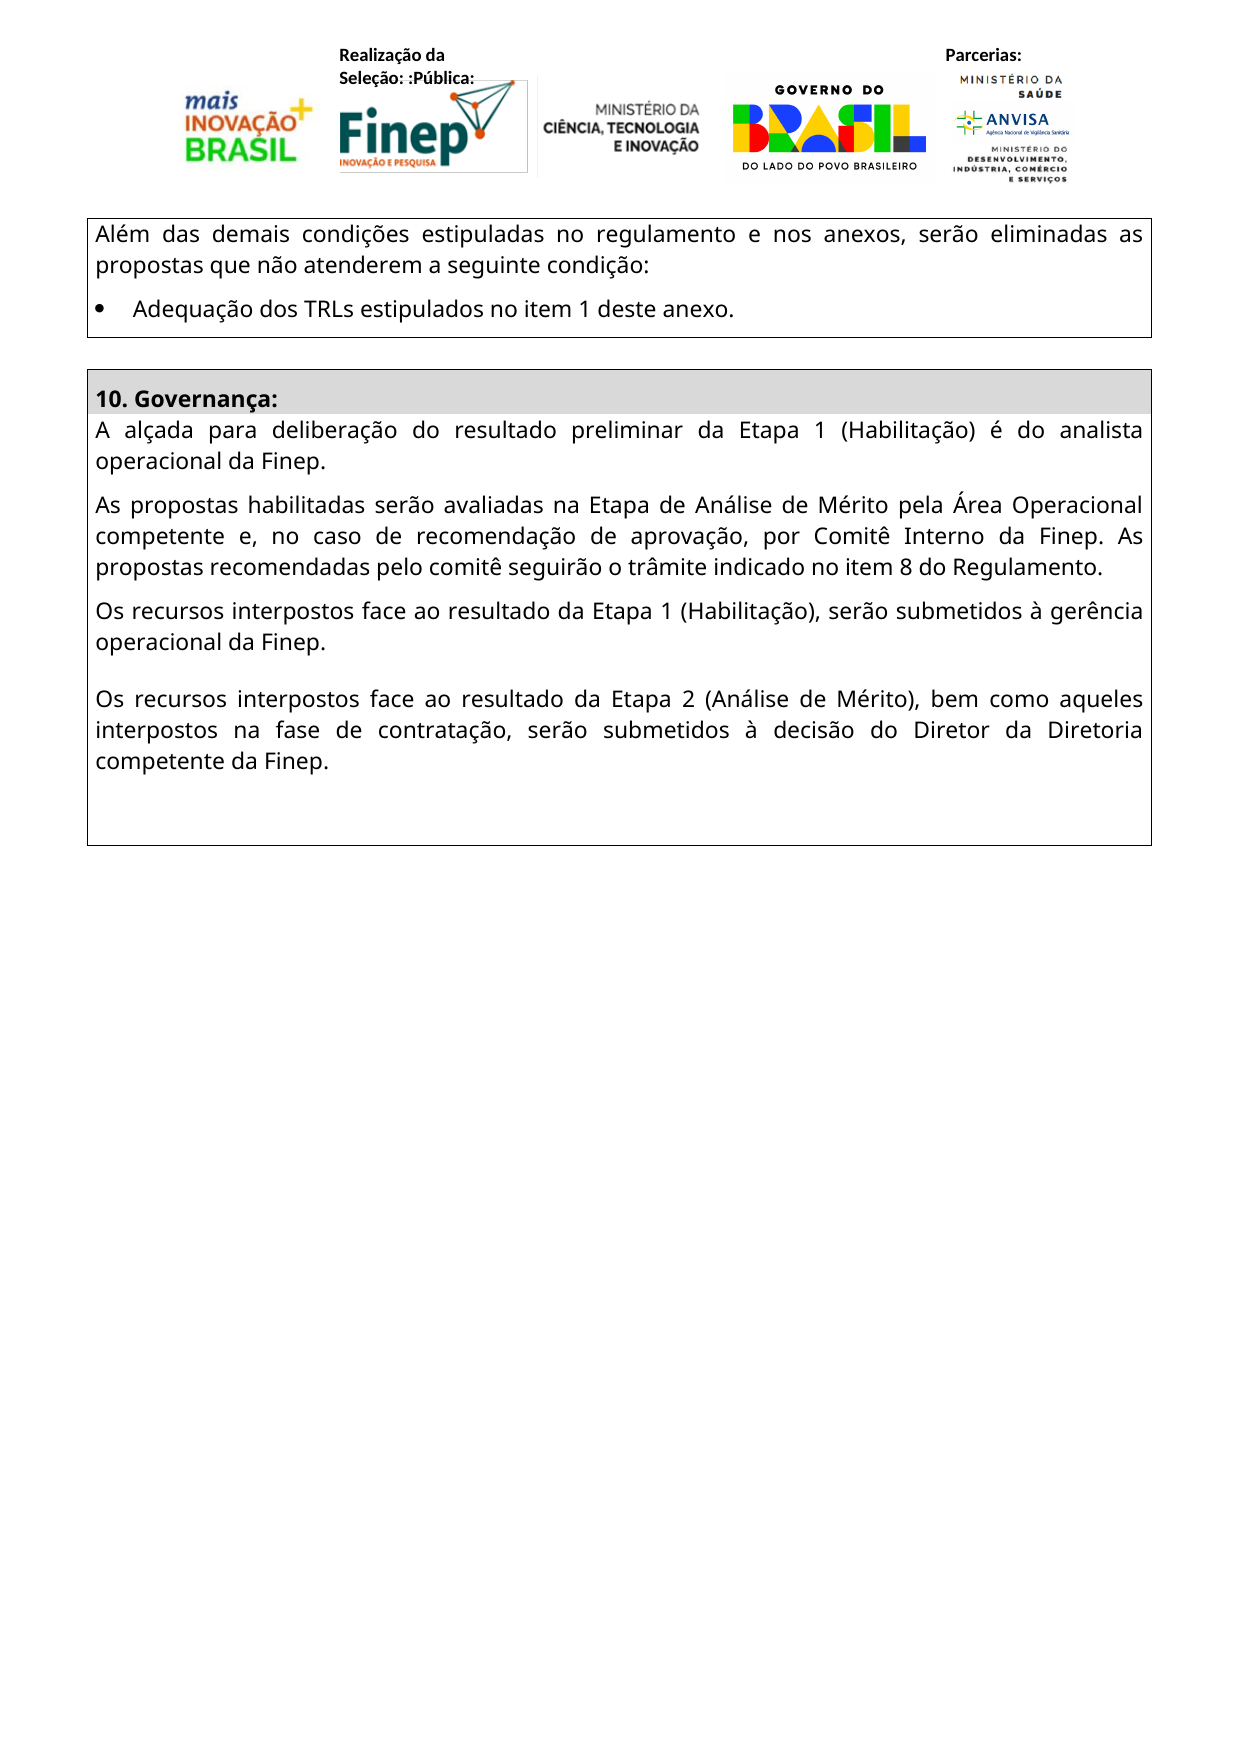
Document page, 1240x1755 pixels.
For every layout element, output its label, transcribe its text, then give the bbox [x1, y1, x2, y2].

table_cell Além das demais condições estipuladas no regulamento e nos anexos, serão eliminadas as propostas que não atenderem a seguinte condição: Adequação dos TRLs estipulados no item 1 deste anexo. [88, 219, 1151, 337]
table_cell A alçada para deliberação do resultado preliminar da Etapa 1 (Habilitação) é do analista operacional da Finep. As propostas habilitadas serão avaliadas na Etapa de Análise de Mérito pela Área Operacional competente e, no caso de recomendação de aprovação, por Comitê Interno da Finep. As propostas recomendadas pelo comitê seguirão o trâmite indicado no item 8 do Regulamento. Os recursos interpostos face ao resultado da Etapa 1 (Habilitação), serão submetidos à gerência operacional da Finep. Os recursos interpostos face ao resultado da Etapa 2 (Análise de Mérito), bem como aqueles interpostos na fase de contratação, serão submetidos à decisão do Diretor da Diretoria competente da Finep. [88, 414, 1151, 845]
table_header 10. Governança: [88, 370, 1151, 414]
